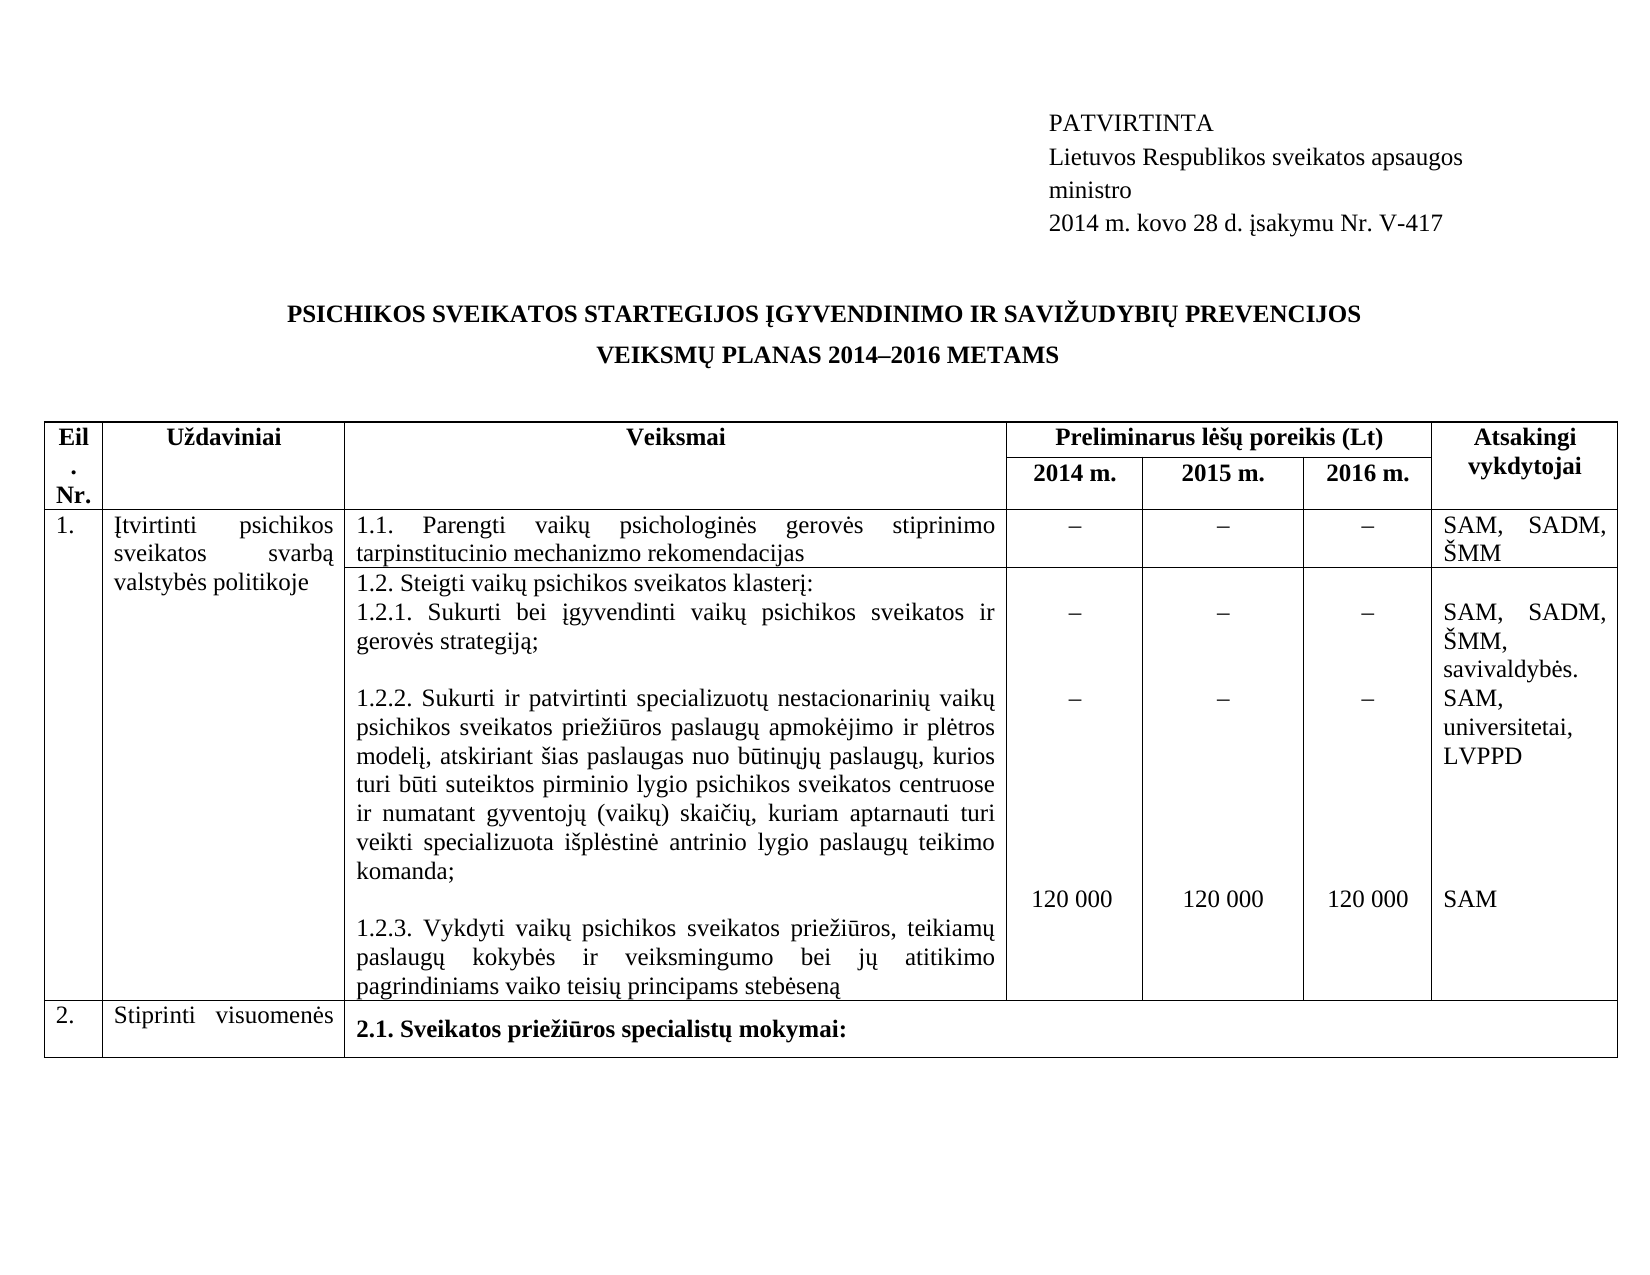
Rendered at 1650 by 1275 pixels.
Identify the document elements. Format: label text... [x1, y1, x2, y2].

table_cell 2014 m. [1007, 458, 1142, 509]
table_cell SAM, SADM, ŠMM, savivaldybės. SAM, universitetai, LVPPD SAM [1432, 568, 1617, 999]
table_cell – – 120 000 [1304, 568, 1431, 999]
table_cell – [1143, 510, 1303, 567]
table_header Preliminarus lėšų poreikis (Lt) [1007, 423, 1431, 457]
table_cell SAM, SADM, ŠMM [1432, 510, 1617, 567]
text PATVIRTINTA [1048, 108, 1536, 137]
table_header Uždaviniai [103, 423, 344, 509]
table_header Eil. Nr. [45, 423, 102, 509]
text PSICHIKOS SVEIKATOS STARTEGIJOS ĮGYVENDINIMO ir SAvižudybių PREVENCIJOS [119, 299, 1536, 328]
table_cell – [1007, 510, 1142, 567]
table_cell 2.1. Sveikatos priežiūros specialistų mokymai: [345, 1001, 1617, 1057]
table_cell 1. [45, 510, 102, 999]
text 2014 m. kovo 28 d. įsakymu Nr. V-417 [1048, 208, 1536, 237]
table_header Atsakingi vykdytojai [1432, 423, 1617, 509]
table_cell 2. [45, 1001, 102, 1057]
table_cell 2015 m. [1143, 458, 1303, 509]
table_cell 2016 m. [1304, 458, 1431, 509]
table_cell Įtvirtinti psichikos sveikatos svarbą valstybės politikoje [103, 510, 344, 999]
table_header Veiksmai [345, 423, 1006, 509]
table_cell 1.2. Steigti vaikų psichikos sveikatos klasterį: 1.2.1. Sukurti bei įgyvendinti vaikų psichikos sveikatos ir gerovės strategiją; 1.2.2. Sukurti ir patvirtinti specializuotų nestacionarinių vaikų psichikos sveikatos priežiūros paslaugų apmokėjimo ir plėtros modelį, atskiriant šias paslaugas nuo būtinųjų paslaugų, kurios turi būti suteiktos pirminio lygio psichikos sveikatos centruose ir numatant gyventojų (vaikų) skaičių, kuriam aptarnauti turi veikti specializuota išplėstinė antrinio lygio paslaugų teikimo komanda; 1.2.3. Vykdyti vaikų psichikos sveikatos priežiūros, teikiamų paslaugų kokybės ir veiksmingumo bei jų atitikimo pagrindiniams vaiko teisių principams stebėseną [345, 568, 1006, 999]
text VEIKSMŲ PLANAS 2014–2016 metams [119, 340, 1536, 369]
table_cell – – 120 000 [1007, 568, 1142, 999]
table_cell 1.1. Parengti vaikų psichologinės gerovės stiprinimo tarpinstitucinio mechanizmo rekomendacijas [345, 510, 1006, 567]
table_cell – – 120 000 [1143, 568, 1303, 999]
text Lietuvos Respublikos sveikatos apsaugos ministro [1048, 142, 1536, 204]
table_cell – [1304, 510, 1431, 567]
table_cell Stiprinti visuomenės [103, 1001, 344, 1057]
